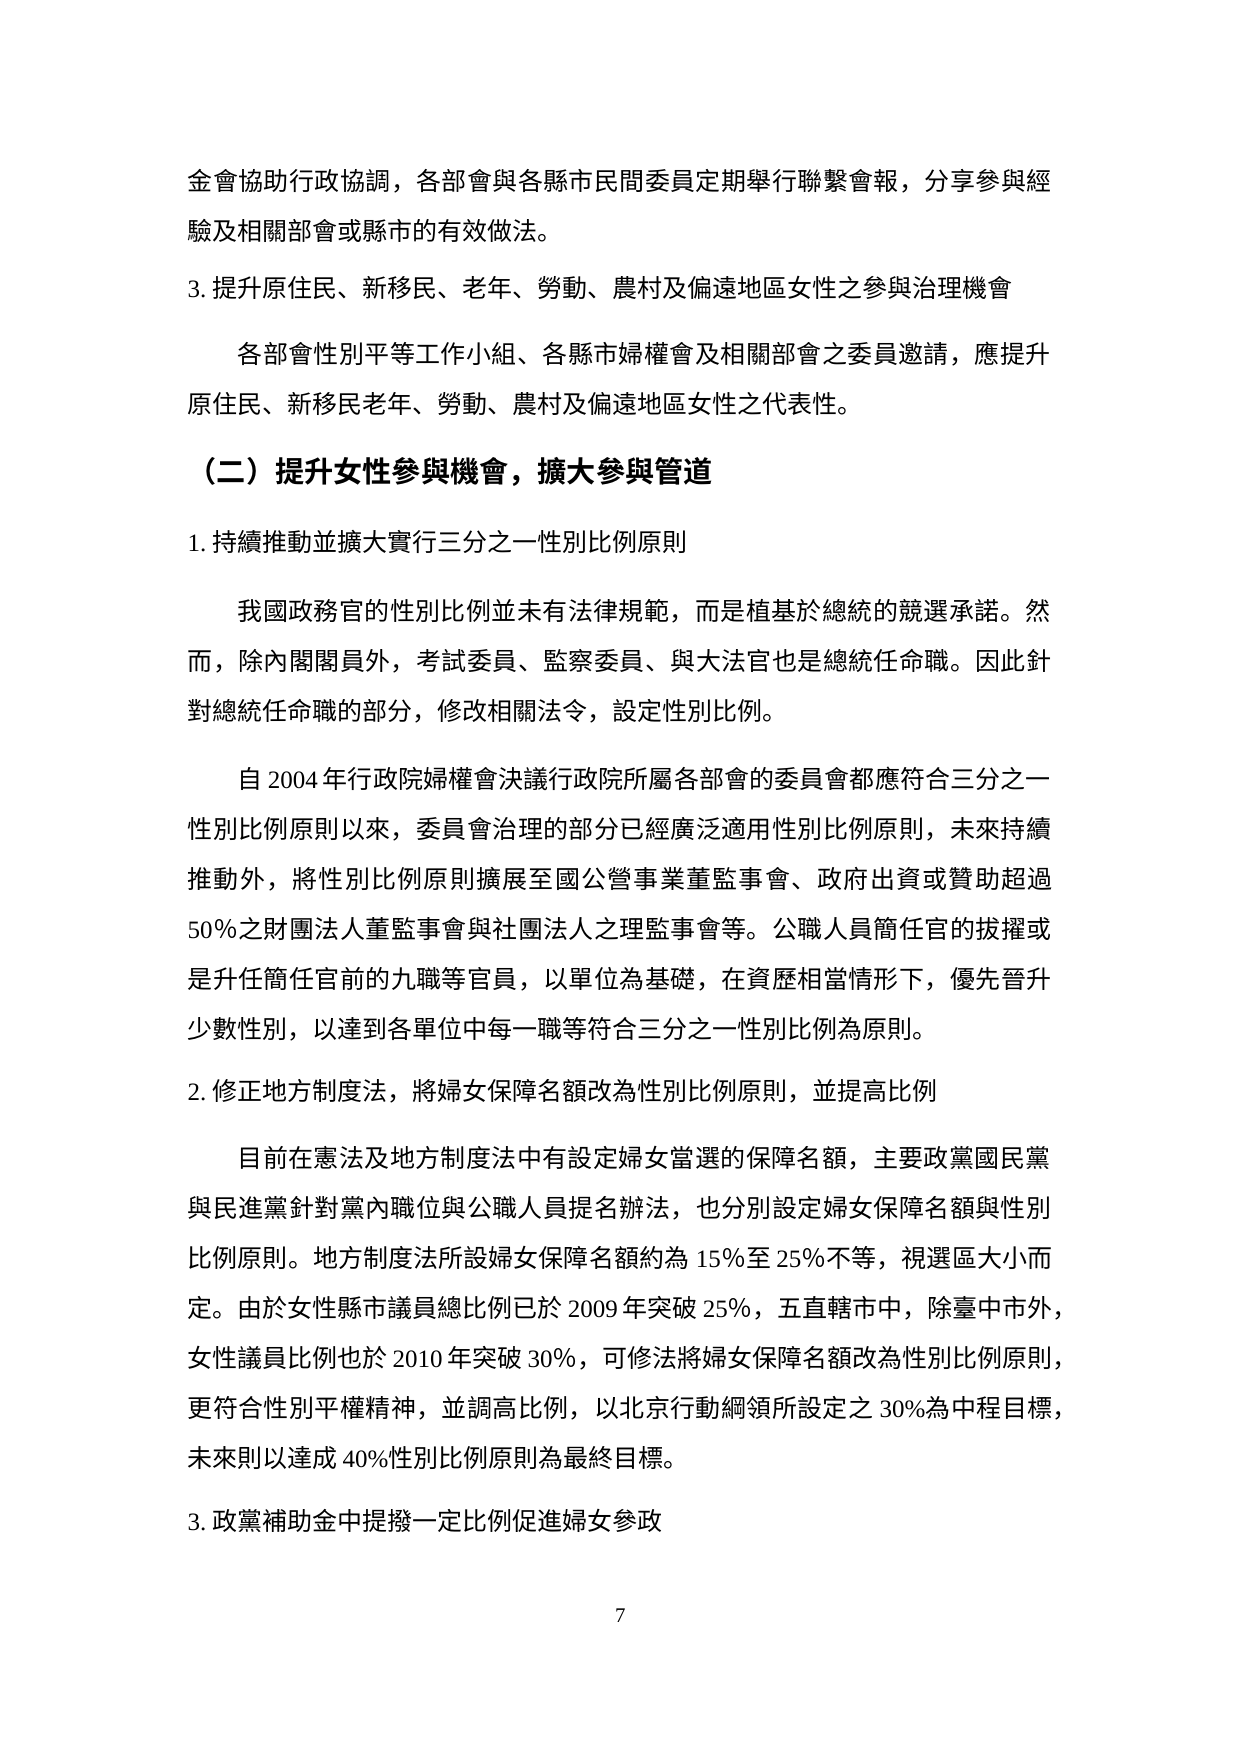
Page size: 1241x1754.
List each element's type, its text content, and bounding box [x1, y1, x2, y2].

text 目前在憲法及地方制度法中有設定婦女當選的保障名額，主要政黨國民黨與民進黨針對黨內職位與公職人員提名辦法，也分別設定婦女保障名額與性別比例原則。地方制度法所設婦女保障名額約為15％至25％不等，視選區大小而定。由於女性縣市議員總比例已於2009年突破25％，五直轄市中，除臺中市外，女性議員比例也於2010年突破30％，可修法將婦女保障名額改為性別比例原則，更符合性別平權精神，並調高比例，以北京行動綱領所設定之30%為中程目標，未來則以達成40%性別比例原則為最終目標。 [187, 1128, 1053, 1478]
text 1. 持續推動並擴大實行三分之一性別比例原則 [187, 511, 1053, 561]
text 金會協助行政協調，各部會與各縣市民間委員定期舉行聯繫會報，分享參與經驗及相關部會或縣市的有效做法。 [187, 150, 1053, 250]
text （二）提升女性參與機會，擴大參與管道 [187, 442, 1053, 492]
text 3. 提升原住民、新移民、老年、勞動、農村及偏遠地區女性之參與治理機會 [187, 269, 1053, 305]
text 自2004年行政院婦權會決議行政院所屬各部會的委員會都應符合三分之一性別比例原則以來，委員會治理的部分已經廣泛適用性別比例原則，未來持續推動外，將性別比例原則擴展至國公營事業董監事會、政府出資或贊助超過50％之財團法人董監事會與社團法人之理監事會等。公職人員簡任官的拔擢或是升任簡任官前的九職等官員，以單位為基礎，在資歷相當情形下，優先晉升少數性別，以達到各單位中每一職等符合三分之一性別比例為原則。 [187, 749, 1053, 1049]
text 我國政務官的性別比例並未有法律規範，而是植基於總統的競選承諾。然而，除內閣閣員外，考試委員、監察委員、與大法官也是總統任命職。因此針對總統任命職的部分，修改相關法令，設定性別比例。 [187, 580, 1053, 730]
text 3. 政黨補助金中提撥一定比例促進婦女參政 [187, 1497, 1053, 1538]
text 各部會性別平等工作小組、各縣市婦權會及相關部會之委員邀請，應提升原住民、新移民老年、勞動、農村及偏遠地區女性之代表性。 [187, 324, 1053, 424]
text 2. 修正地方制度法，將婦女保障名額改為性別比例原則，並提高比例 [187, 1067, 1053, 1109]
